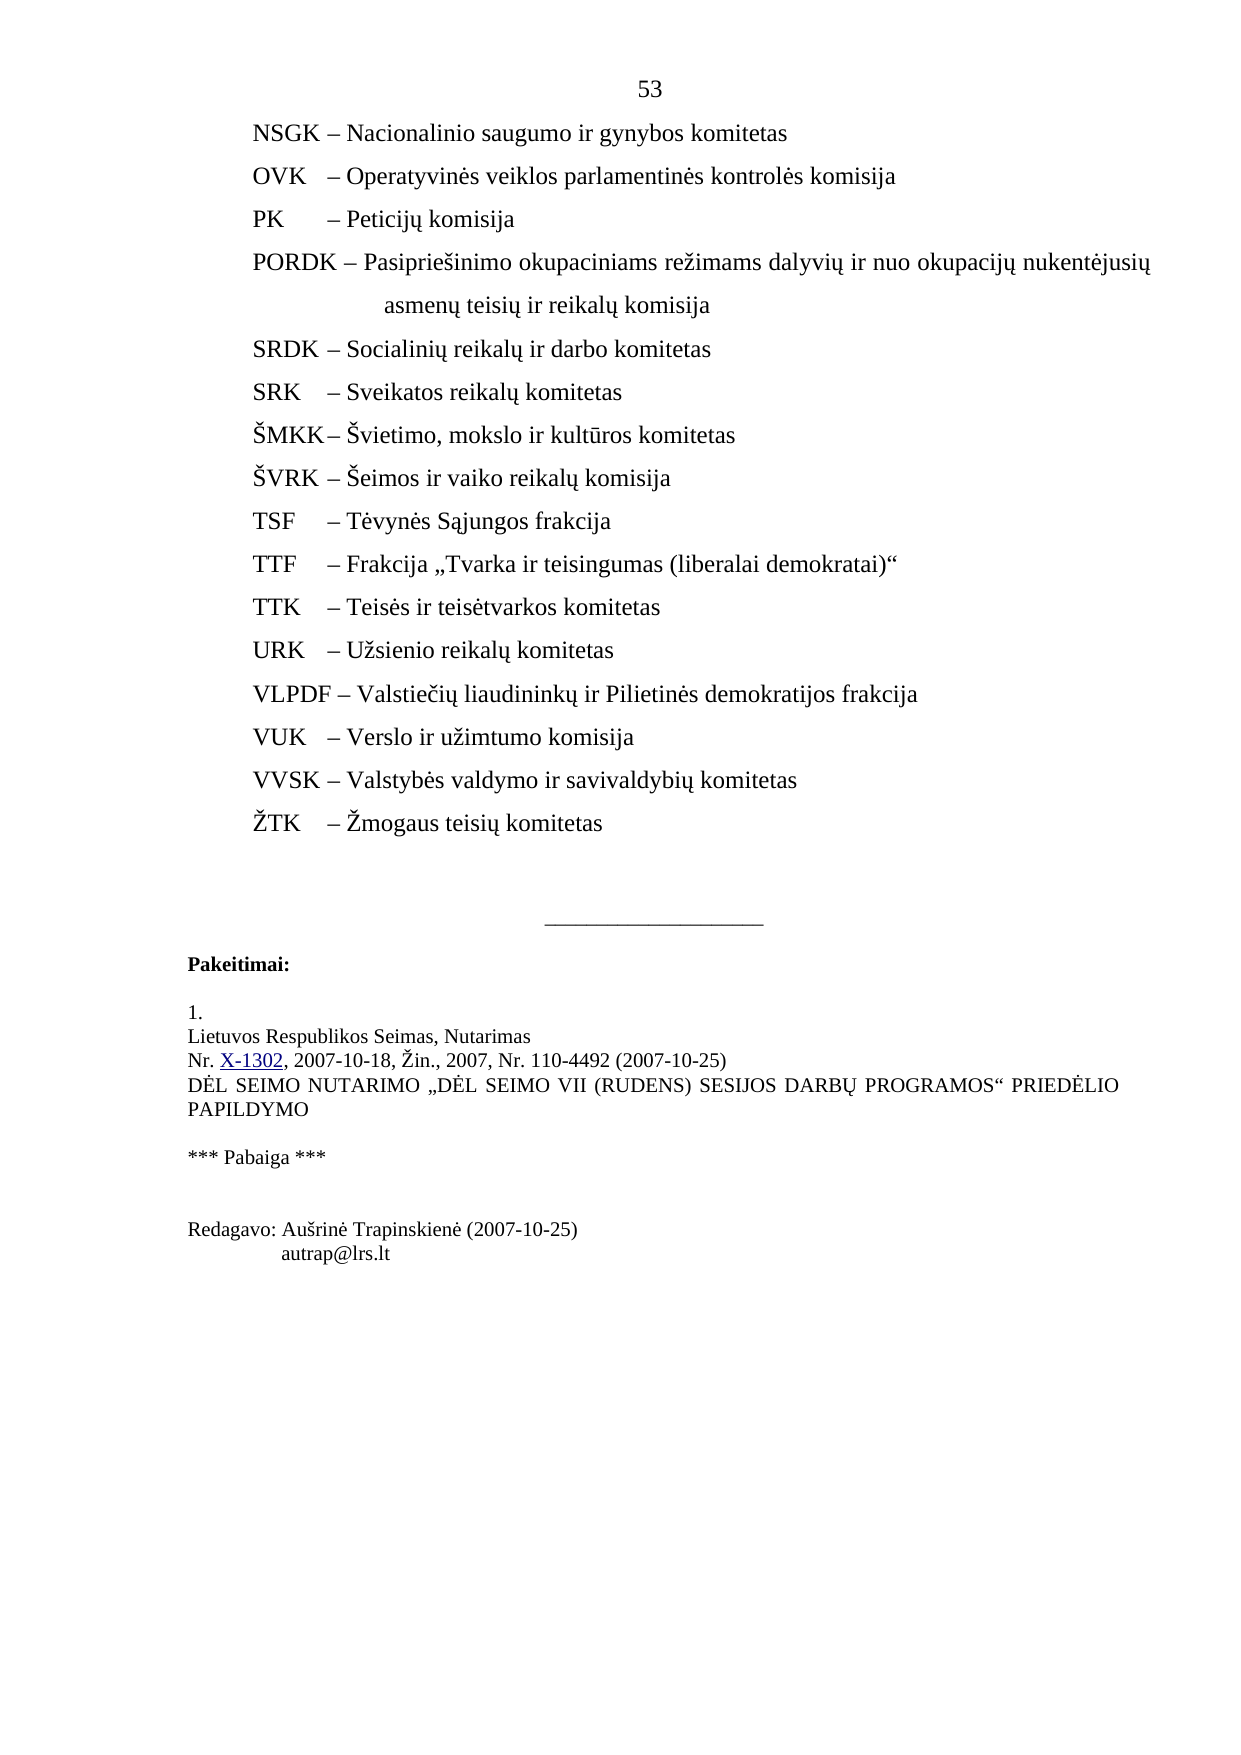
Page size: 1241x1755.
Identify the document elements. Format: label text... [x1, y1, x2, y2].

text PK – Peticijų komisija [177, 204, 1152, 233]
text ŠVRK – Šeimos ir vaiko reikalų komisija [177, 463, 1152, 492]
text *** Pabaiga *** [187, 1145, 1120, 1169]
text ŽTK – Žmogaus teisių komitetas [177, 808, 1152, 837]
text autrap@lrs.lt [187, 1241, 1120, 1265]
text TTF – Frakcija „Tvarka ir teisingumas (liberalai demokratai)“ [177, 549, 1152, 578]
text Pakeitimai: [187, 952, 1120, 976]
text VVSK – Valstybės valdymo ir savivaldybių komitetas [177, 765, 1152, 794]
text Lietuvos Respublikos Seimas, Nutarimas [187, 1024, 1120, 1048]
text ŠMKK – Švietimo, mokslo ir kultūros komitetas [177, 420, 1152, 449]
text _____________________ [187, 904, 1120, 928]
text URK – Užsienio reikalų komitetas [177, 636, 1152, 664]
text NSGK – Nacionalinio saugumo ir gynybos komitetas [177, 118, 1152, 147]
text Redagavo: Aušrinė Trapinskienė (2007-10-25) [187, 1217, 1120, 1241]
text Nr. X-1302, 2007-10-18, Žin., 2007, Nr. 110-4492 (2007-10-25) [187, 1048, 1120, 1072]
text OVK – Operatyvinės veiklos parlamentinės kontrolės komisija [177, 161, 1152, 190]
text VUK – Verslo ir užimtumo komisija [177, 722, 1152, 751]
text DĖL SEIMO NUTARIMO „DĖL SEIMO VII (RUDENS) SESIJOS DARBŲ PROGRAMOS“ PRIEDĖLIO PAPILDYMO [187, 1072, 1120, 1121]
text TTK – Teisės ir teisėtvarkos komitetas [177, 592, 1152, 621]
text SRK – Sveikatos reikalų komitetas [177, 377, 1152, 406]
text VLPDF – Valstiečių liaudininkų ir Pilietinės demokratijos frakcija [177, 679, 1152, 707]
text 1. [187, 1000, 1120, 1024]
text SRDK – Socialinių reikalų ir darbo komitetas [177, 334, 1152, 362]
text PORDK – Pasipriešinimo okupaciniams režimams dalyvių ir nuo okupacijų nukentėjusių asmenų teisių ir reikalų komisija [252, 247, 1152, 319]
text TSF – Tėvynės Sąjungos frakcija [177, 506, 1152, 535]
